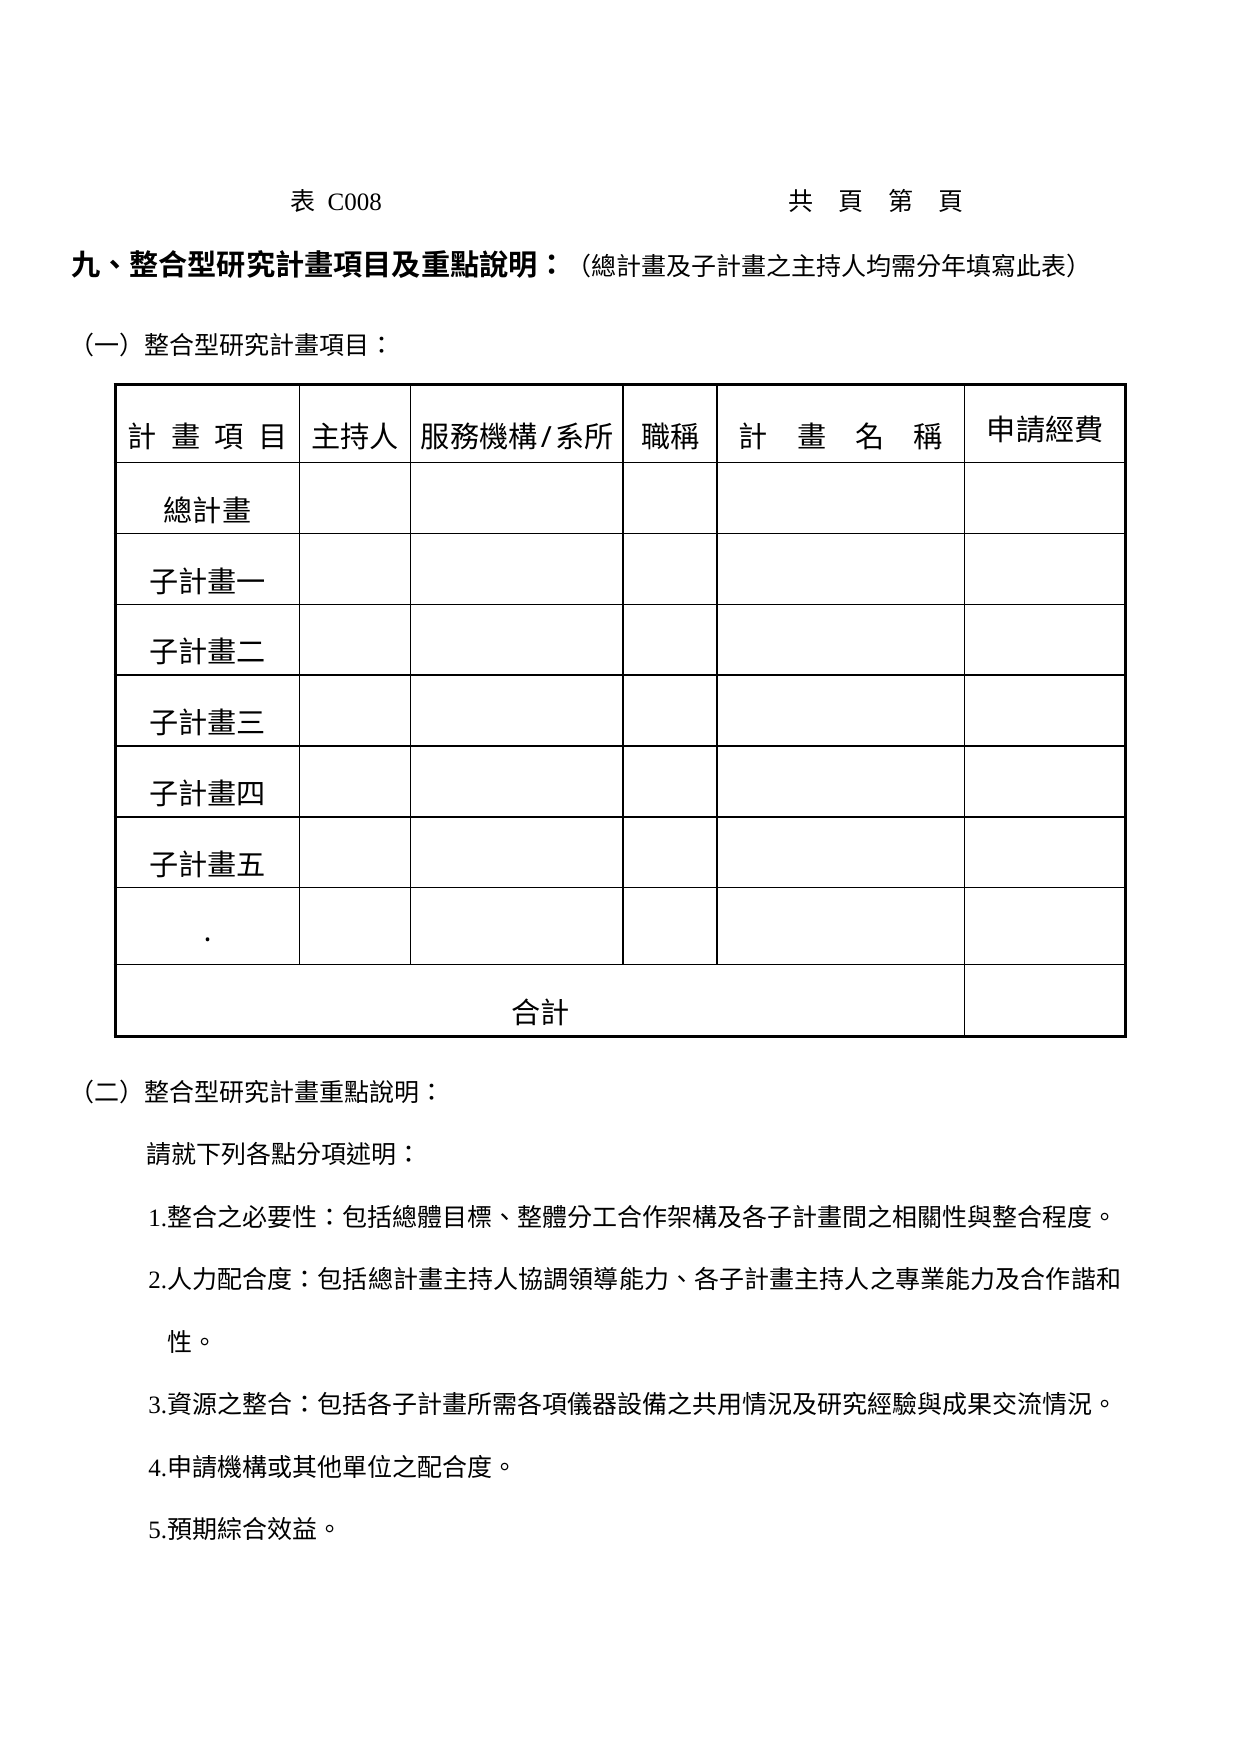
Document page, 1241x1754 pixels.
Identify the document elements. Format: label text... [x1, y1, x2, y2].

table_cell [624, 534, 716, 603]
text 請就下列各點分項述明： [96, 1111, 1169, 1174]
table_cell [624, 605, 716, 674]
text 表 C008 共 頁 第 頁 [83, 158, 1169, 221]
table_cell [300, 676, 410, 745]
table_cell [624, 888, 716, 964]
table_cell 子計畫三 [117, 676, 299, 745]
text 1.整合之必要性：包括總體目標、整體分工合作架構及各子計畫間之相關性與整合程度。 [148, 1174, 1122, 1236]
table_header 計 畫 項 目 [117, 386, 299, 462]
table_cell [965, 965, 1124, 1034]
table_cell [624, 676, 716, 745]
text （二）整合型研究計畫重點說明： [69, 1049, 1169, 1111]
table_cell . . . [117, 888, 299, 964]
table_cell [965, 534, 1124, 603]
table_cell [965, 747, 1124, 816]
text 九、整合型研究計畫項目及重點說明：（總計畫及子計畫之主持人均需分年填寫此表） [71, 221, 1169, 283]
table_cell [718, 818, 964, 887]
table_cell [624, 463, 716, 533]
table_cell [411, 676, 622, 745]
table_cell [718, 605, 964, 674]
table_cell 子計畫四 [117, 747, 299, 816]
table_cell [965, 888, 1124, 964]
table_cell [718, 888, 964, 964]
table_cell [411, 605, 622, 674]
table_cell [300, 463, 410, 533]
table_header 計 畫 名 稱 [718, 386, 964, 462]
table_cell [300, 888, 410, 964]
table_cell [624, 747, 716, 816]
table_cell [718, 463, 964, 533]
table_header 職稱 [624, 386, 716, 462]
table_cell [965, 676, 1124, 745]
table_cell 合計 [117, 965, 964, 1034]
text 5.預期綜合效益。 [148, 1486, 1122, 1549]
table_cell [300, 747, 410, 816]
table_cell [411, 818, 622, 887]
text 3.資源之整合：包括各子計畫所需各項儀器設備之共用情況及研究經驗與成果交流情況。 [148, 1361, 1122, 1424]
table_cell 總計畫 [117, 463, 299, 533]
table_cell 子計畫二 [117, 605, 299, 674]
table_cell [300, 534, 410, 603]
table_header 服務機構/系所 [411, 386, 622, 462]
table_cell [718, 534, 964, 603]
table_cell [965, 463, 1124, 533]
table_cell [411, 747, 622, 816]
table_cell [624, 818, 716, 887]
table_cell [411, 463, 622, 533]
table_cell [965, 605, 1124, 674]
table_header 申請經費 (新台幣元) [965, 386, 1124, 462]
table_cell [718, 676, 964, 745]
text 2.人力配合度：包括總計畫主持人協調領導能力、各子計畫主持人之專業能力及合作諧和性。 [148, 1236, 1122, 1361]
table_cell [411, 888, 622, 964]
table_cell [300, 818, 410, 887]
table_cell 子計畫一 [117, 534, 299, 603]
text 4.申請機構或其他單位之配合度。 [148, 1424, 1122, 1486]
text （一）整合型研究計畫項目： [69, 302, 1169, 364]
table_cell [965, 818, 1124, 887]
table_cell [411, 534, 622, 603]
table_cell [300, 605, 410, 674]
table_cell [718, 747, 964, 816]
table_header 主持人 [300, 386, 410, 462]
table_cell 子計畫五 [117, 818, 299, 887]
